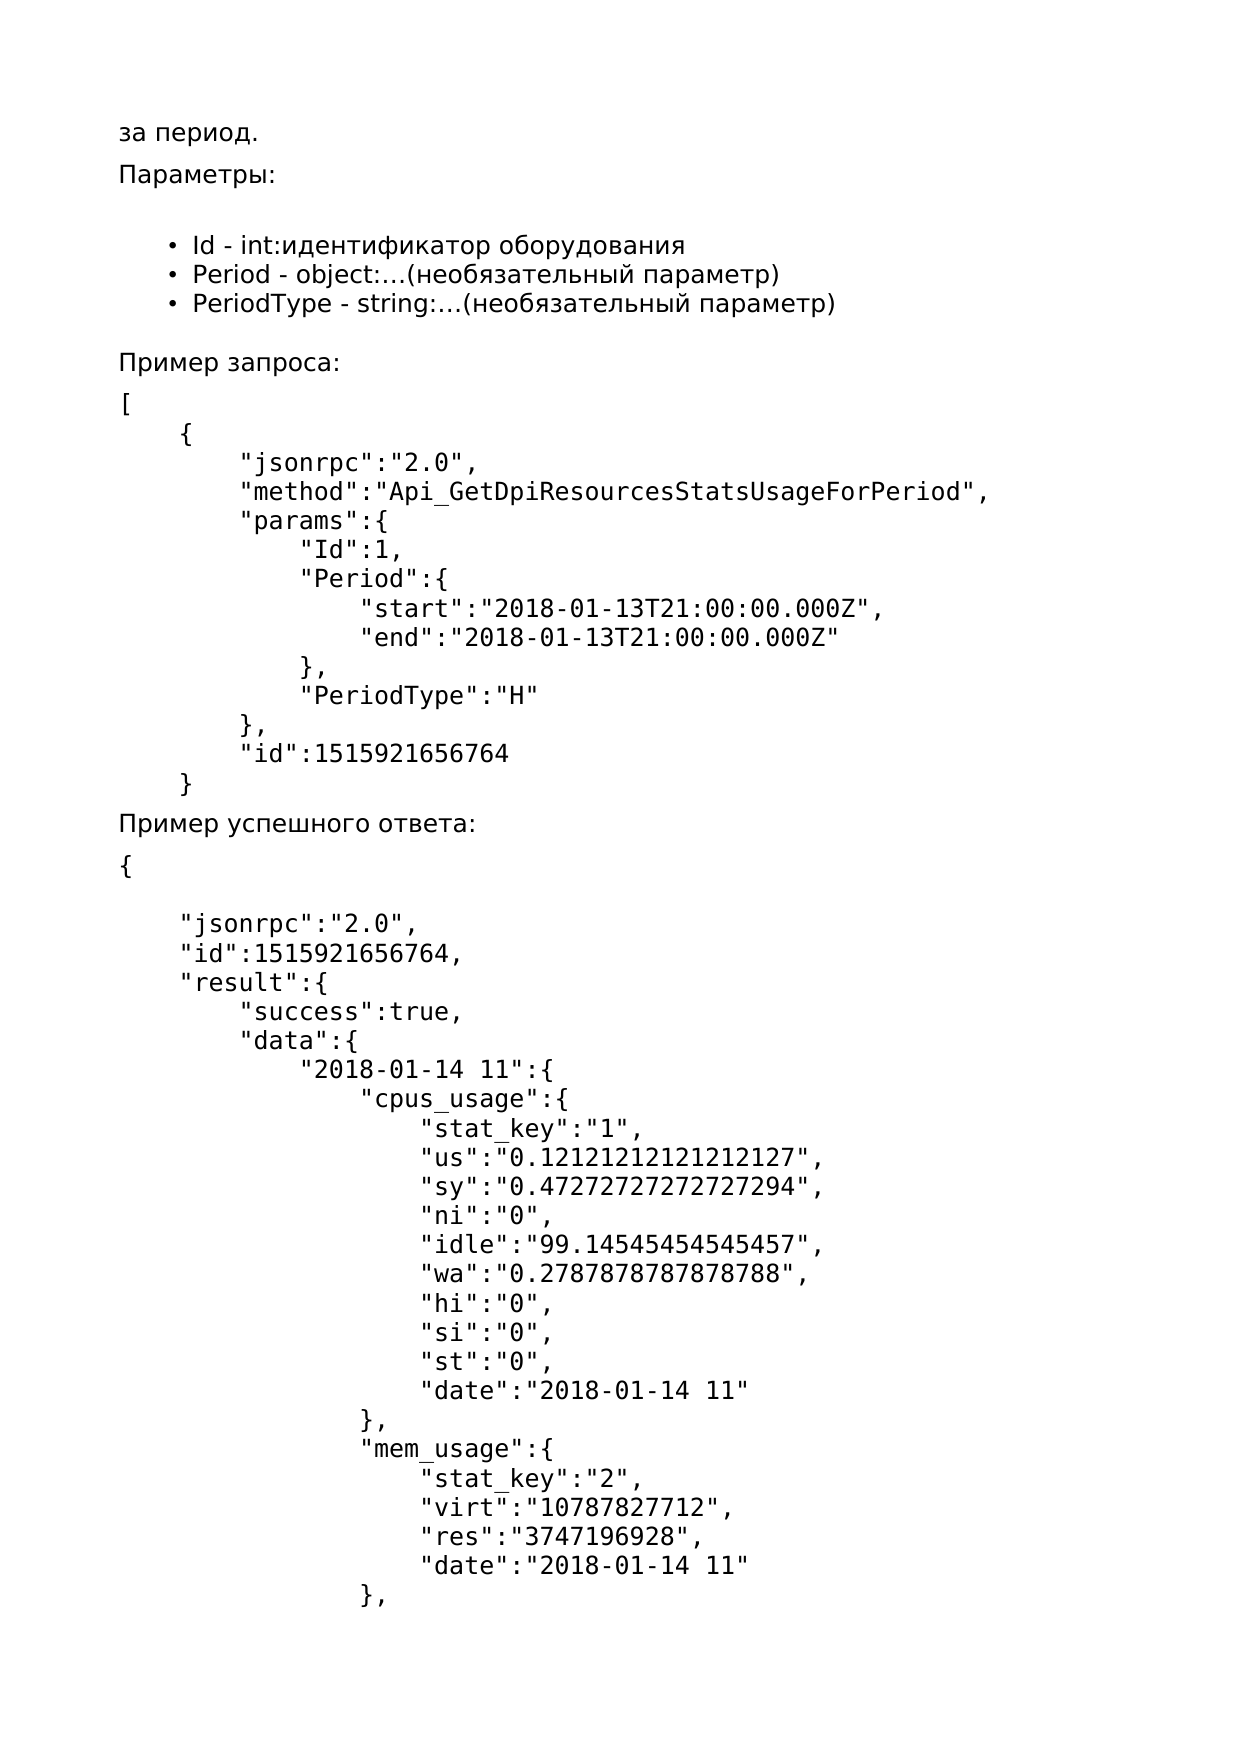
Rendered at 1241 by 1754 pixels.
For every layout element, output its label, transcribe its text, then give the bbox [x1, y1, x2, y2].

text [ { "jsonrpc":"2.0", "method":"Api_GetDpiResourcesStatsUsageForPeriod", "params":{ "Id":1, "Period":{ "start":"2018-01-13T21:00:00.000Z", "end":"2018-01-13T21:00:00.000Z" }, "PeriodType":"H" }, "id":1515921656764 } [118, 389, 1122, 798]
text Пример запроса: [118, 348, 1122, 377]
text { "jsonrpc":"2.0", "id":1515921656764, "result":{ "success":true, "data":{ "2018-01-14 11":{ "cpus_usage":{ "stat_key":"1", "us":"0.12121212121212127", "sy":"0.47272727272727294", "ni":"0", "idle":"99.14545454545457", "wa":"0.2787878787878788", "hi":"0", "si":"0", "st":"0", "date":"2018-01-14 11" }, "mem_usage":{ "stat_key":"2", "virt":"10787827712", "res":"3747196928", "date":"2018-01-14 11" }, [118, 851, 1122, 1610]
text Пример успешного ответа: [118, 810, 1122, 839]
list Id - int:идентификатор оборудования [177, 231, 1122, 260]
list PeriodType - string:…(необязательный параметр) [177, 289, 1122, 318]
list Period - object:…(необязательный параметр) [177, 260, 1122, 289]
text Параметры: [118, 160, 1122, 189]
text за период. [118, 118, 1122, 147]
